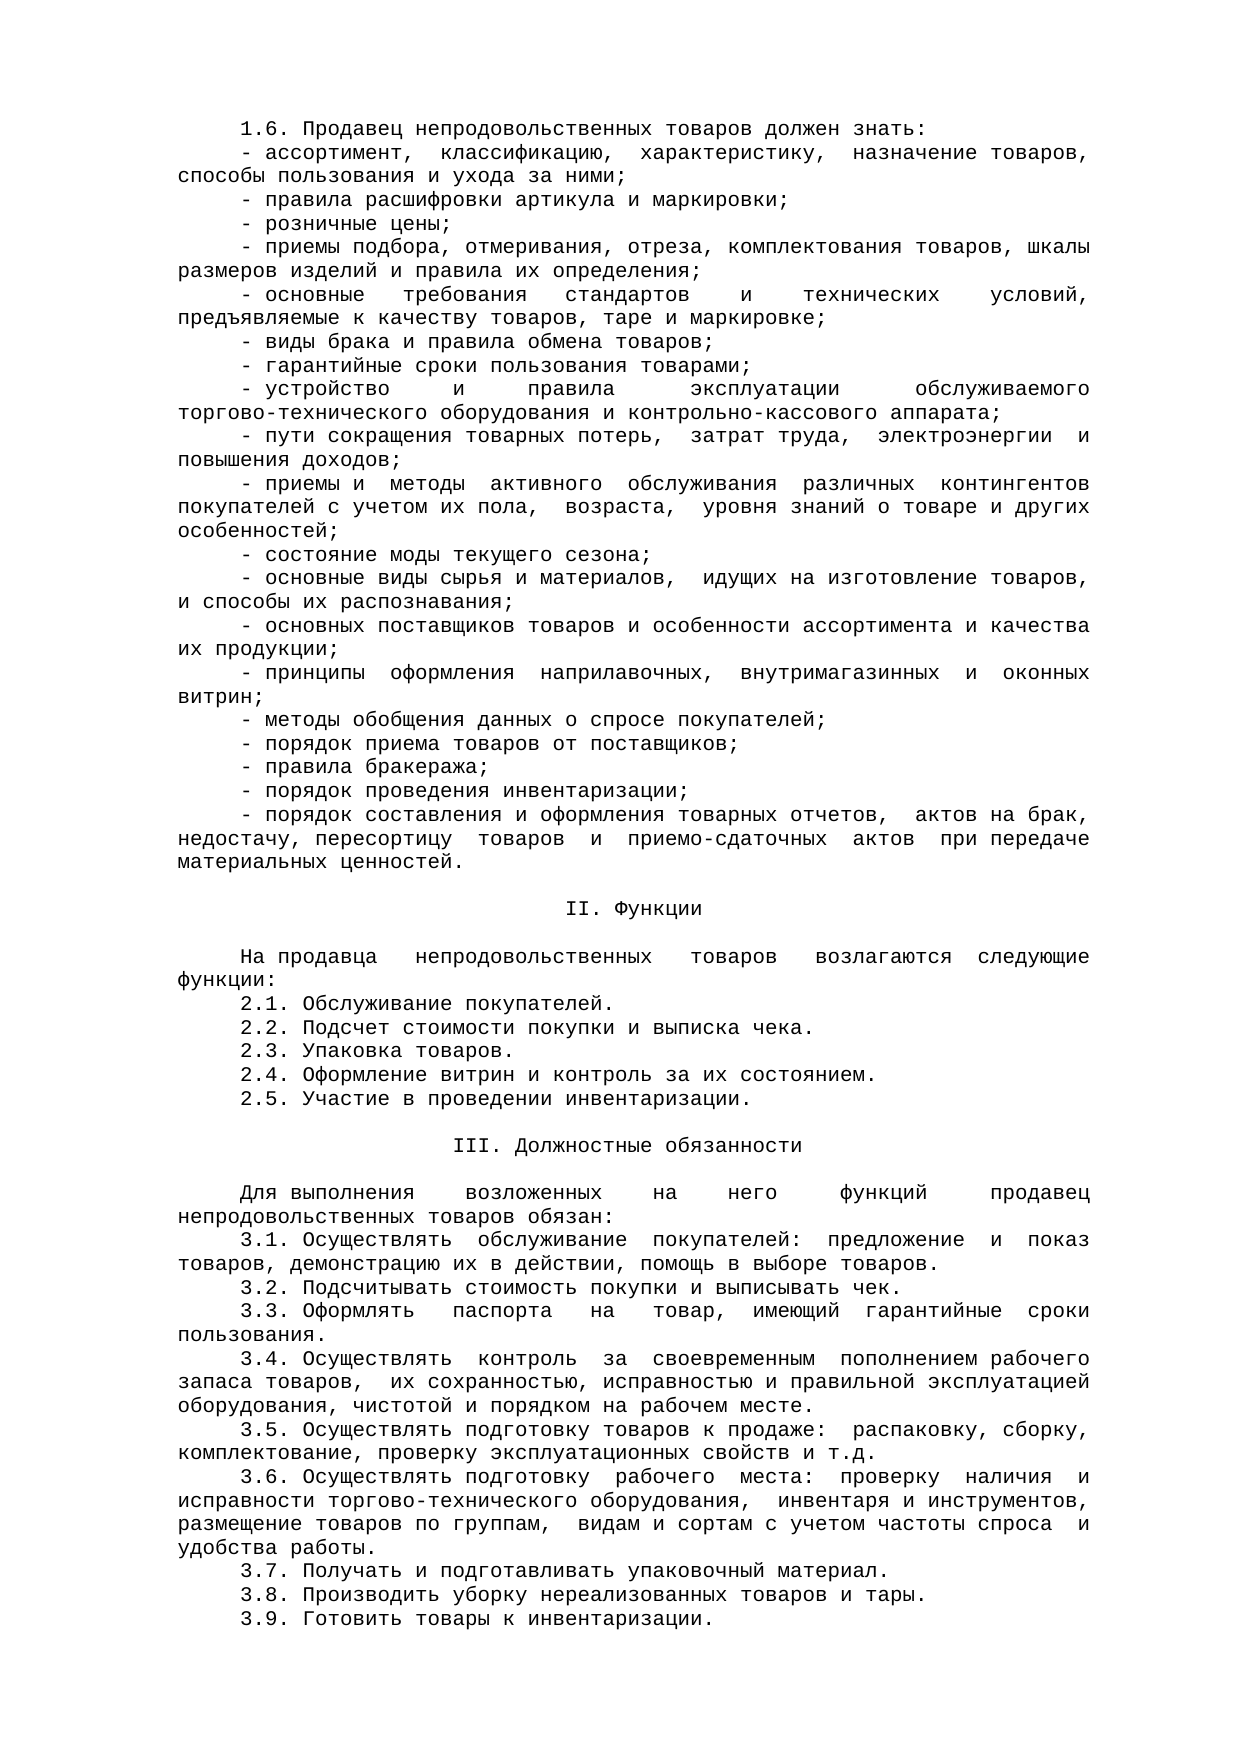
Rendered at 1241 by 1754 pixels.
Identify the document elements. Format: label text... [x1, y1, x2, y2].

text II. Функции [177, 898, 1152, 922]
text функции: [177, 969, 1152, 993]
text - порядок приема товаров от поставщиков; [177, 733, 1152, 757]
text и способы их распознавания; [177, 591, 1152, 615]
text 3.3. Оформлять паспорта на товар, имеющий гарантийные сроки [177, 1300, 1152, 1324]
text 2.2. Подсчет стоимости покупки и выписка чека. [177, 1017, 1152, 1040]
text 3.2. Подсчитывать стоимость покупки и выписывать чек. [177, 1277, 1152, 1300]
text - устройство и правила эксплуатации обслуживаемого [177, 378, 1152, 402]
text 2.5. Участие в проведении инвентаризации. [177, 1088, 1152, 1111]
text - методы обобщения данных о спросе покупателей; [177, 709, 1152, 733]
text исправности торгово-технического оборудования, инвентаря и инструментов, [177, 1489, 1152, 1513]
text III. Должностные обязанности [177, 1135, 1152, 1158]
text пользования. [177, 1324, 1152, 1348]
text витрин; [177, 686, 1152, 709]
text товаров, демонстрацию их в действии, помощь в выборе товаров. [177, 1253, 1152, 1277]
text недостачу, пересортицу товаров и приемо-сдаточных актов при передаче [177, 827, 1152, 851]
text 3.7. Получать и подготавливать упаковочный материал. [177, 1561, 1152, 1584]
text 2.4. Оформление витрин и контроль за их состоянием. [177, 1064, 1152, 1088]
text размещение товаров по группам, видам и сортам с учетом частоты спроса и [177, 1513, 1152, 1537]
text - основные виды сырья и материалов, идущих на изготовление товаров, [177, 567, 1152, 591]
text - состояние моды текущего сезона; [177, 544, 1152, 567]
text - принципы оформления наприлавочных, внутримагазинных и оконных [177, 662, 1152, 686]
text - основные требования стандартов и технических условий, [177, 284, 1152, 307]
text торгово-технического оборудования и контрольно-кассового аппарата; [177, 402, 1152, 426]
text запаса товаров, их сохранностью, исправностью и правильной эксплуатацией [177, 1371, 1152, 1395]
text 2.3. Упаковка товаров. [177, 1040, 1152, 1064]
text - гарантийные сроки пользования товарами; [177, 354, 1152, 378]
text 1.6. Продавец непродовольственных товаров должен знать: [177, 118, 1152, 142]
text 2.1. Обслуживание покупателей. [177, 993, 1152, 1017]
text удобства работы. [177, 1537, 1152, 1561]
text 3.6. Осуществлять подготовку рабочего места: проверку наличия и [177, 1466, 1152, 1489]
text предъявляемые к качеству товаров, таре и маркировке; [177, 307, 1152, 331]
text размеров изделий и правила их определения; [177, 260, 1152, 284]
text покупателей с учетом их пола, возраста, уровня знаний о товаре и других [177, 496, 1152, 520]
text - пути сокращения товарных потерь, затрат труда, электроэнергии и [177, 426, 1152, 449]
text Для выполнения возложенных на него функций продавец [177, 1182, 1152, 1206]
text - розничные цены; [177, 213, 1152, 236]
text - приемы и методы активного обслуживания различных контингентов [177, 473, 1152, 496]
text повышения доходов; [177, 449, 1152, 473]
text оборудования, чистотой и порядком на рабочем месте. [177, 1395, 1152, 1419]
text 3.1. Осуществлять обслуживание покупателей: предложение и показ [177, 1229, 1152, 1253]
text 3.5. Осуществлять подготовку товаров к продаже: распаковку, сборку, [177, 1419, 1152, 1442]
text - порядок составления и оформления товарных отчетов, актов на брак, [177, 804, 1152, 827]
text 3.8. Производить уборку нереализованных товаров и тары. [177, 1584, 1152, 1608]
text - основных поставщиков товаров и особенности ассортимента и качества [177, 615, 1152, 638]
text материальных ценностей. [177, 851, 1152, 875]
text На продавца непродовольственных товаров возлагаются следующие [177, 946, 1152, 969]
text их продукции; [177, 638, 1152, 662]
text 3.4. Осуществлять контроль за своевременным пополнением рабочего [177, 1348, 1152, 1371]
text непродовольственных товаров обязан: [177, 1206, 1152, 1229]
text - ассортимент, классификацию, характеристику, назначение товаров, [177, 142, 1152, 165]
text - виды брака и правила обмена товаров; [177, 331, 1152, 354]
text - правила бракеража; [177, 757, 1152, 780]
text - приемы подбора, отмеривания, отреза, комплектования товаров, шкалы [177, 236, 1152, 260]
text особенностей; [177, 520, 1152, 544]
text 3.9. Готовить товары к инвентаризации. [177, 1608, 1152, 1631]
text - порядок проведения инвентаризации; [177, 780, 1152, 804]
text комплектование, проверку эксплуатационных свойств и т.д. [177, 1442, 1152, 1466]
text способы пользования и ухода за ними; [177, 165, 1152, 189]
text - правила расшифровки артикула и маркировки; [177, 189, 1152, 213]
